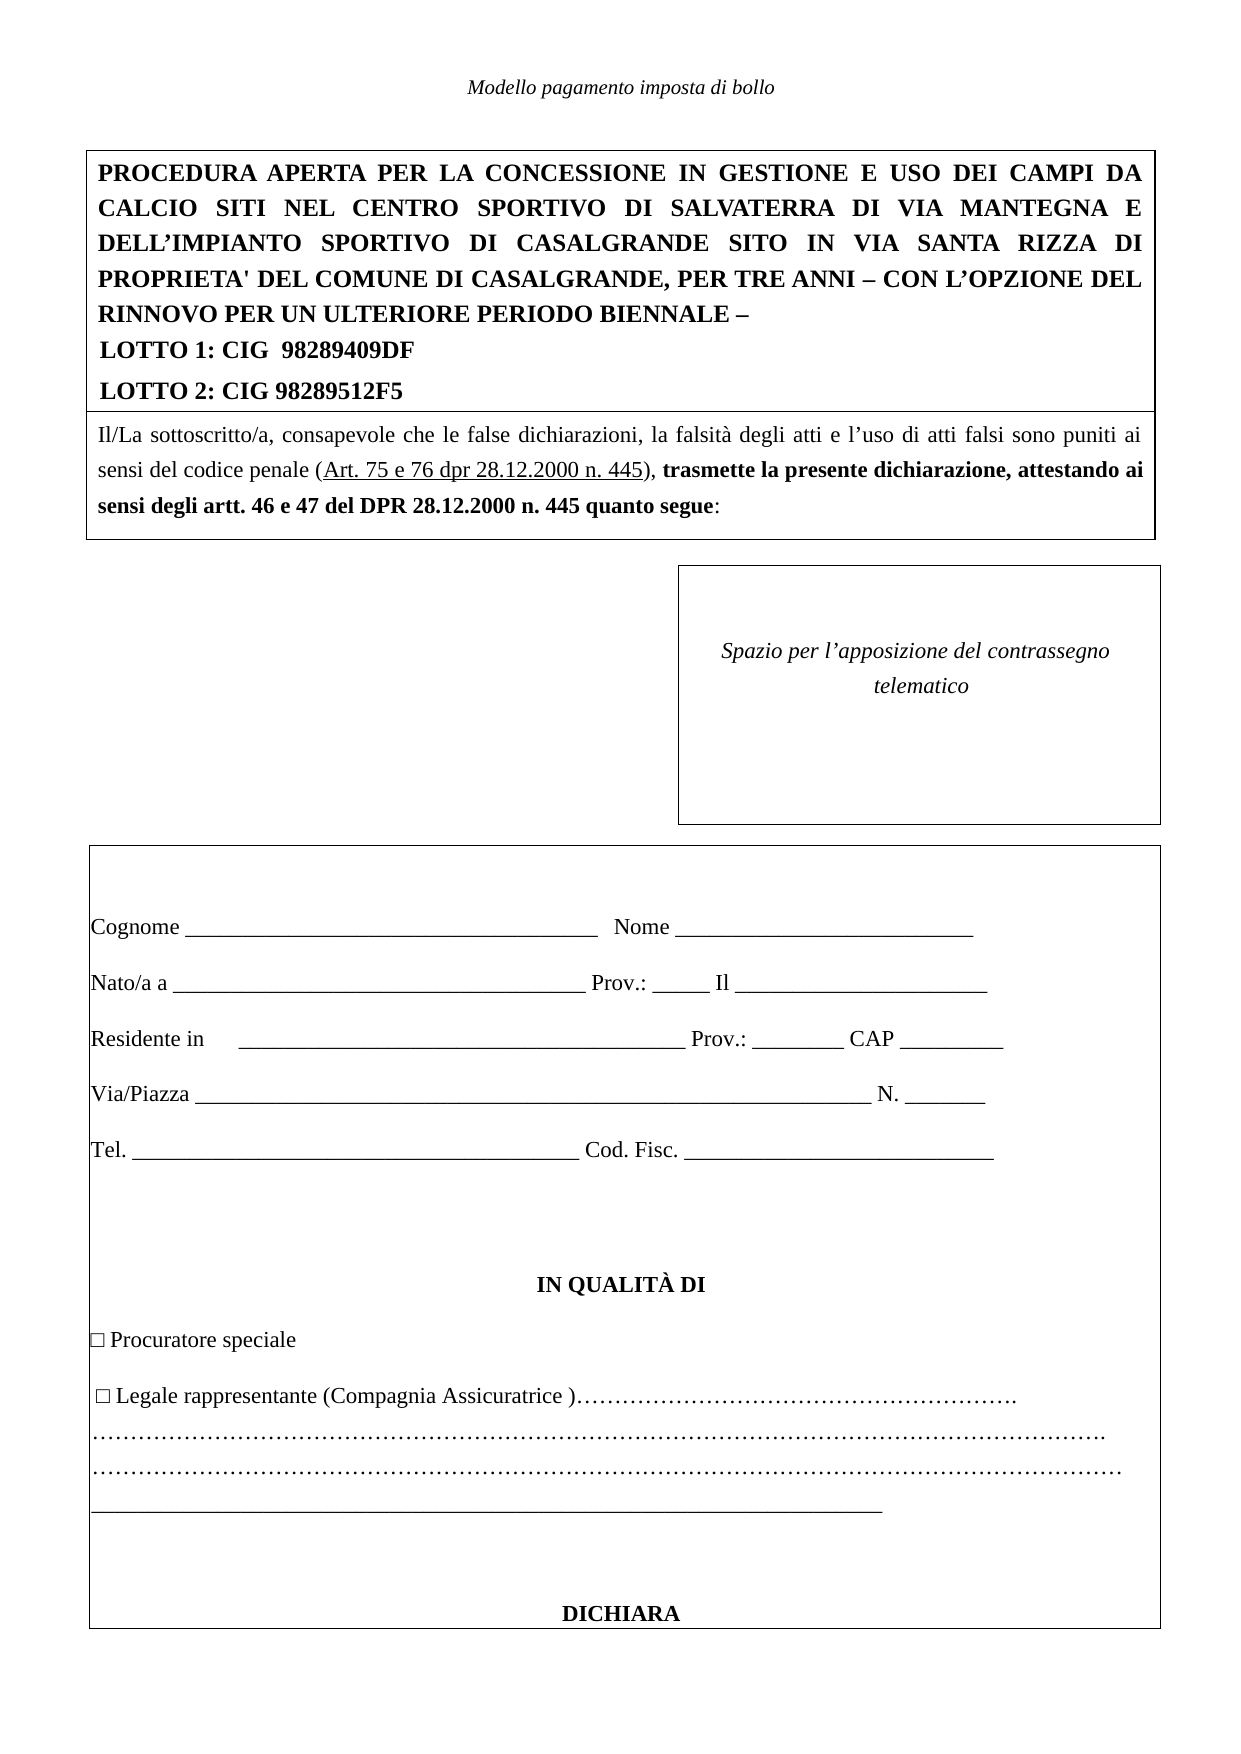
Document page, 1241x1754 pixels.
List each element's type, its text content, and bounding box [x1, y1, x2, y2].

text Nato/a a ____________________________________ Prov.: _____ Il ______________________ [90, 957, 1160, 995]
text Tel. _______________________________________ Cod. Fisc. ___________________________ [90, 1124, 1160, 1162]
text DICHIARA [90, 1588, 1160, 1628]
text □ Legale rappresentante (Compagnia Assicuratrice )…………………………………………………. ……………………………………………………………………………………………………………………. ………………………………………………………………………………………………………………………_____________________________________________________________________ [90, 1370, 1160, 1515]
table_cell Il/La sottoscritto/a, consapevole che le false dichiarazioni, la falsità degli atti e l’uso di atti falsi sono puniti ai sensi del codice penale (Art. 75 e 76 dpr 28.12.2000 n. 445), trasmette la presente dichiarazione, attestando ai sensi degli artt. 46 e 47 del DPR 28.12.2000 n. 445 quanto segue: [87, 412, 1154, 538]
text Spazio per l’apposizione del contrassegno telematico [679, 625, 1160, 699]
text Via/Piazza ___________________________________________________________ N. _______ [90, 1068, 1160, 1107]
text IN QUALITÀ DI [90, 1259, 1160, 1297]
text Residente in _______________________________________ Prov.: ________ CAP _________ [90, 1012, 1160, 1051]
table_header Procedura aperta PER LA CONCESSIONE IN GESTIONE E USO DEI CAMPI DA CALCIO SITI NEL CENTRO SPORTIVO DI SALVATERRA DI VIA MANTEGNA E DELL’IMPIANTO SPORTIVO DI CASALGRANDE SITO IN VIA SANTA RIZZA DI PROPRIETA' DEL COMUNE DI CASALGRANDE, PER TRE ANNI – CON L’OPZIONE del rinnovo PER UN ULTERIORE PERIODO BIENNALE – LOTTO 1: CIG 98289409DF LOTTO 2: CIG 98289512F5 [87, 151, 1154, 411]
text Cognome ____________________________________ Nome __________________________ [90, 901, 1160, 939]
text □ Procuratore speciale [90, 1314, 1160, 1353]
